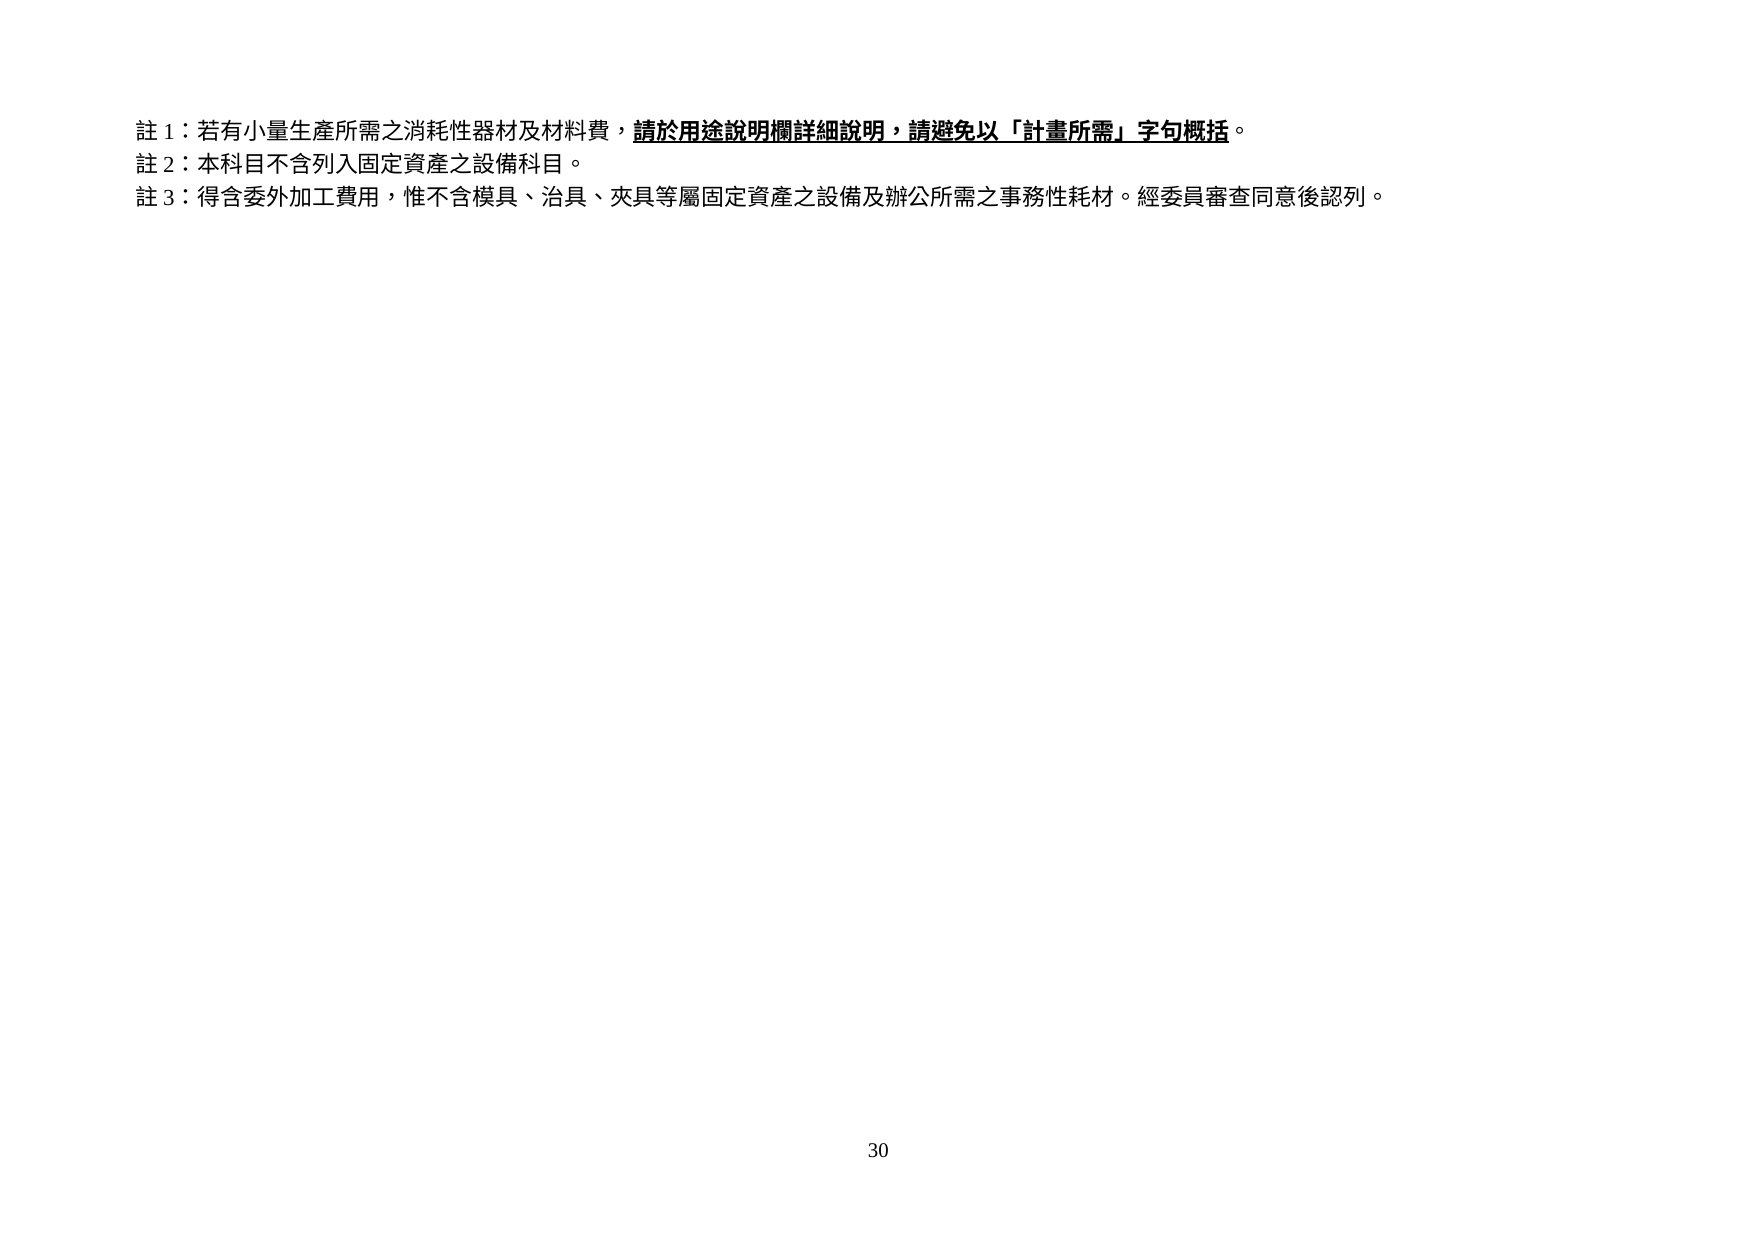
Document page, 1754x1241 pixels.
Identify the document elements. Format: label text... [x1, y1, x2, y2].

text 註2：本科目不含列入固定資產之設備科目。 [112, 146, 1641, 179]
text 註1：若有小量生產所需之消耗性器材及材料費，請於用途說明欄詳細說明，請避免以「計畫所需」字句概括。 [112, 113, 1641, 146]
text 註3：得含委外加工費用，惟不含模具、治具、夾具等屬固定資產之設備及辦公所需之事務性耗材。經委員審查同意後認列。 [112, 179, 1641, 212]
